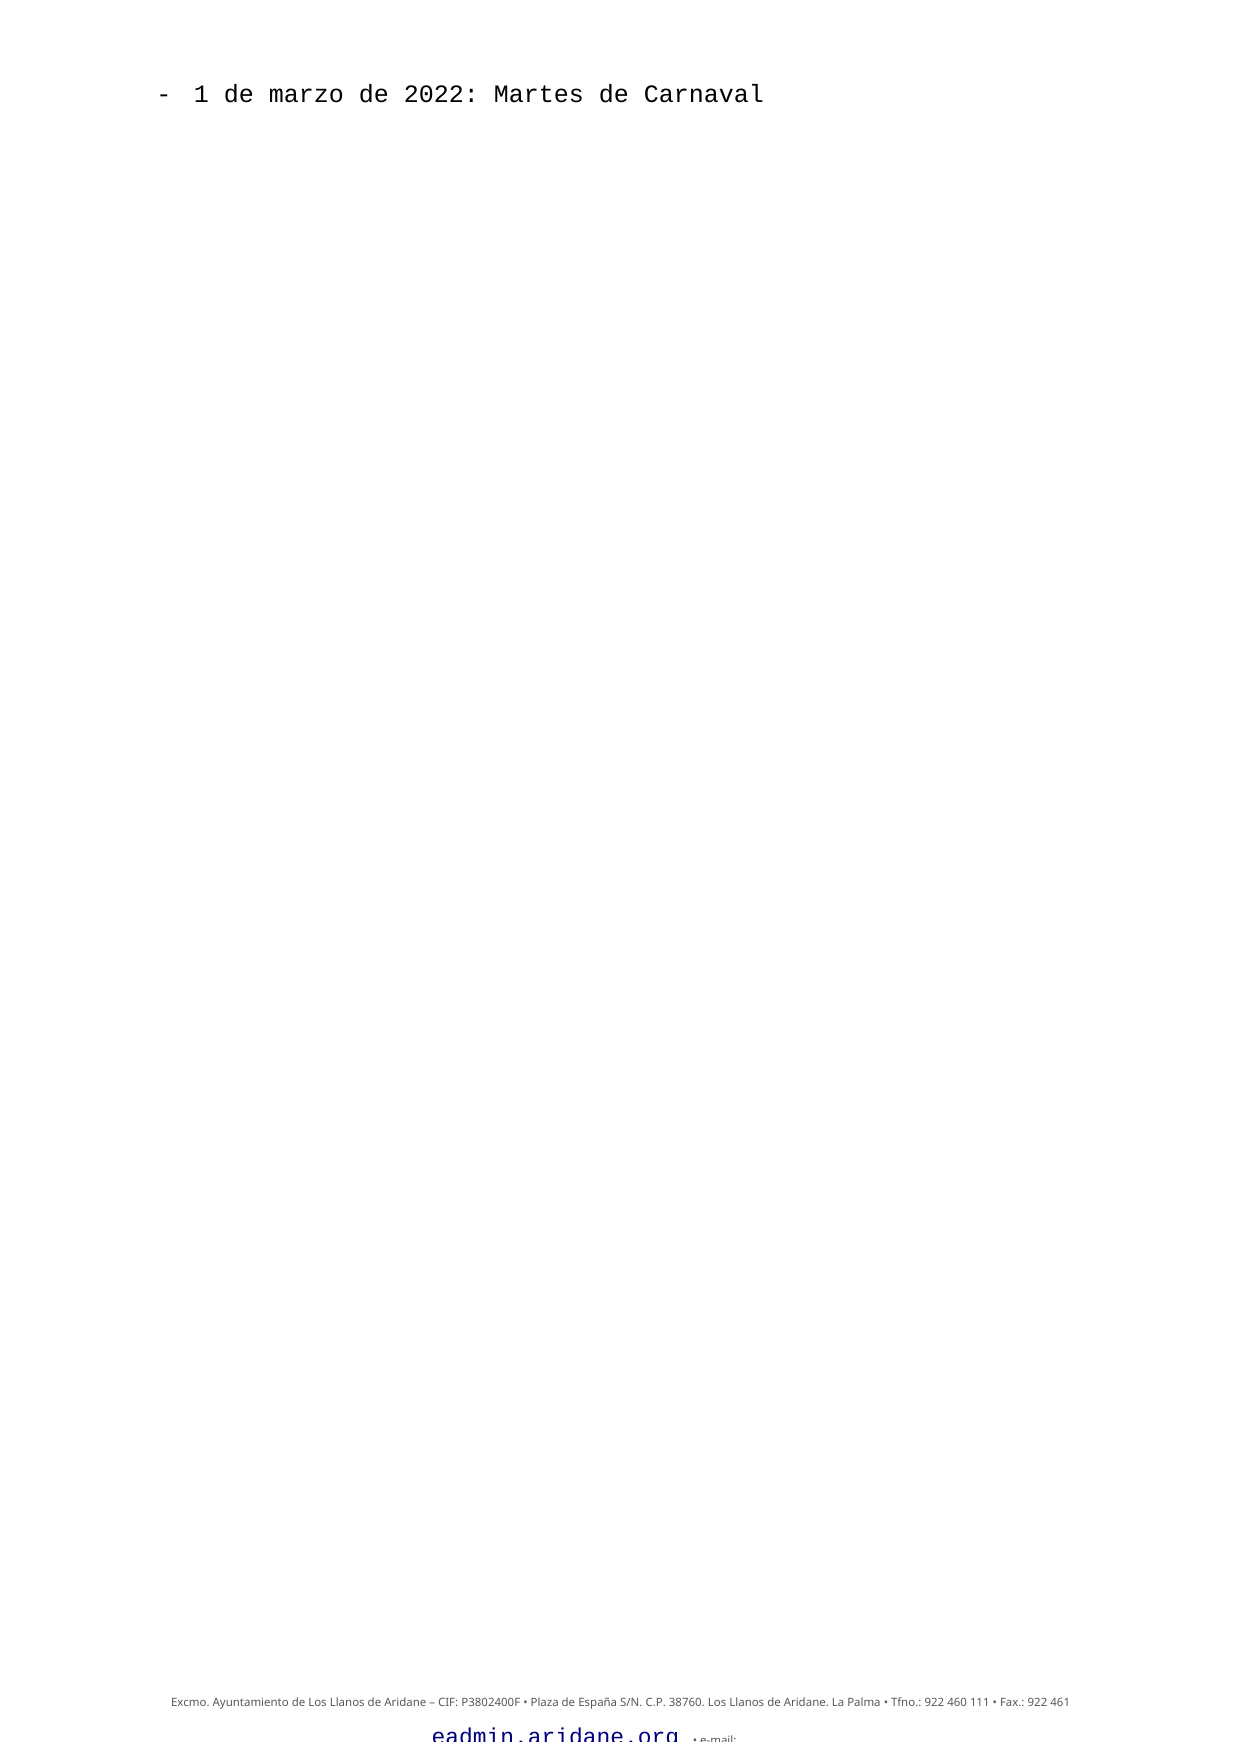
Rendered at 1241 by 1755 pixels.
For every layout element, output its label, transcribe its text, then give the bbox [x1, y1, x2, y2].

list 1 de marzo de 2022: Martes de Carnaval [156, 81, 1241, 109]
